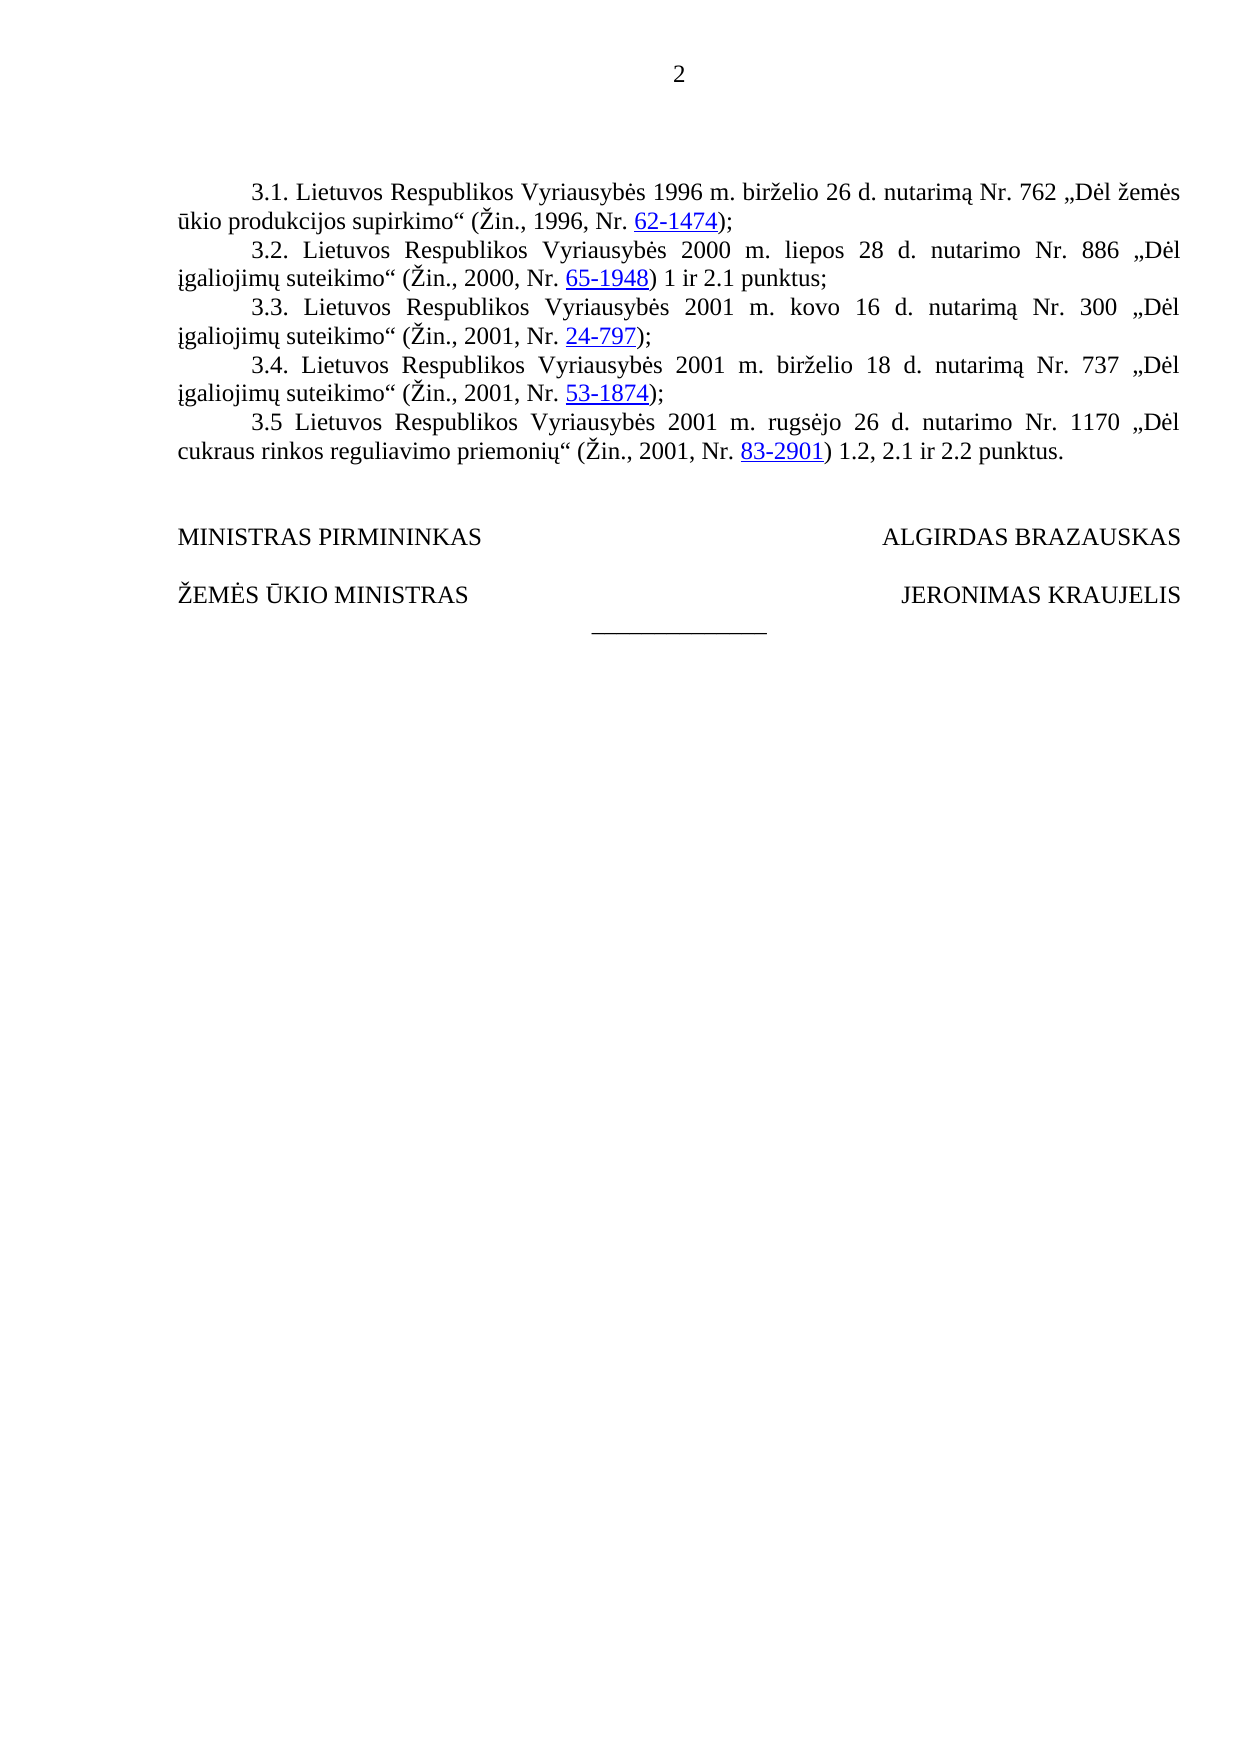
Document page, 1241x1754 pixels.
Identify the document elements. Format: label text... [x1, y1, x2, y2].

text 3.4. Lietuvos Respublikos Vyriausybės 2001 m. birželio 18 d. nutarimą Nr. 737 „Dėl įgaliojimų suteikimo“ (Žin., 2001, Nr. 53-1874); [177, 350, 1181, 407]
text 3.2. Lietuvos Respublikos Vyriausybės 2000 m. liepos 28 d. nutarimo Nr. 886 „Dėl įgaliojimų suteikimo“ (Žin., 2000, Nr. 65-1948) 1 ir 2.1 punktus; [177, 235, 1181, 292]
text ______________ [177, 608, 1181, 637]
text 3.1. Lietuvos Respublikos Vyriausybės 1996 m. birželio 26 d. nutarimą Nr. 762 „Dėl žemės ūkio produkcijos supirkimo“ (Žin., 1996, Nr. 62-1474); [177, 177, 1181, 235]
text MINISTRAS PIRMININKAS ALGIRDAS BRAZAUSKAS [177, 522, 1181, 551]
text 3.3. Lietuvos Respublikos Vyriausybės 2001 m. kovo 16 d. nutarimą Nr. 300 „Dėl įgaliojimų suteikimo“ (Žin., 2001, Nr. 24-797); [177, 292, 1181, 350]
text 3.5 Lietuvos Respublikos Vyriausybės 2001 m. rugsėjo 26 d. nutarimo Nr. 1170 „Dėl cukraus rinkos reguliavimo priemonių“ (Žin., 2001, Nr. 83-2901) 1.2, 2.1 ir 2.2 punktus. [177, 407, 1181, 465]
text ŽEMĖS ŪKIO MINISTRAS JERONIMAS KRAUJELIS [177, 580, 1181, 608]
